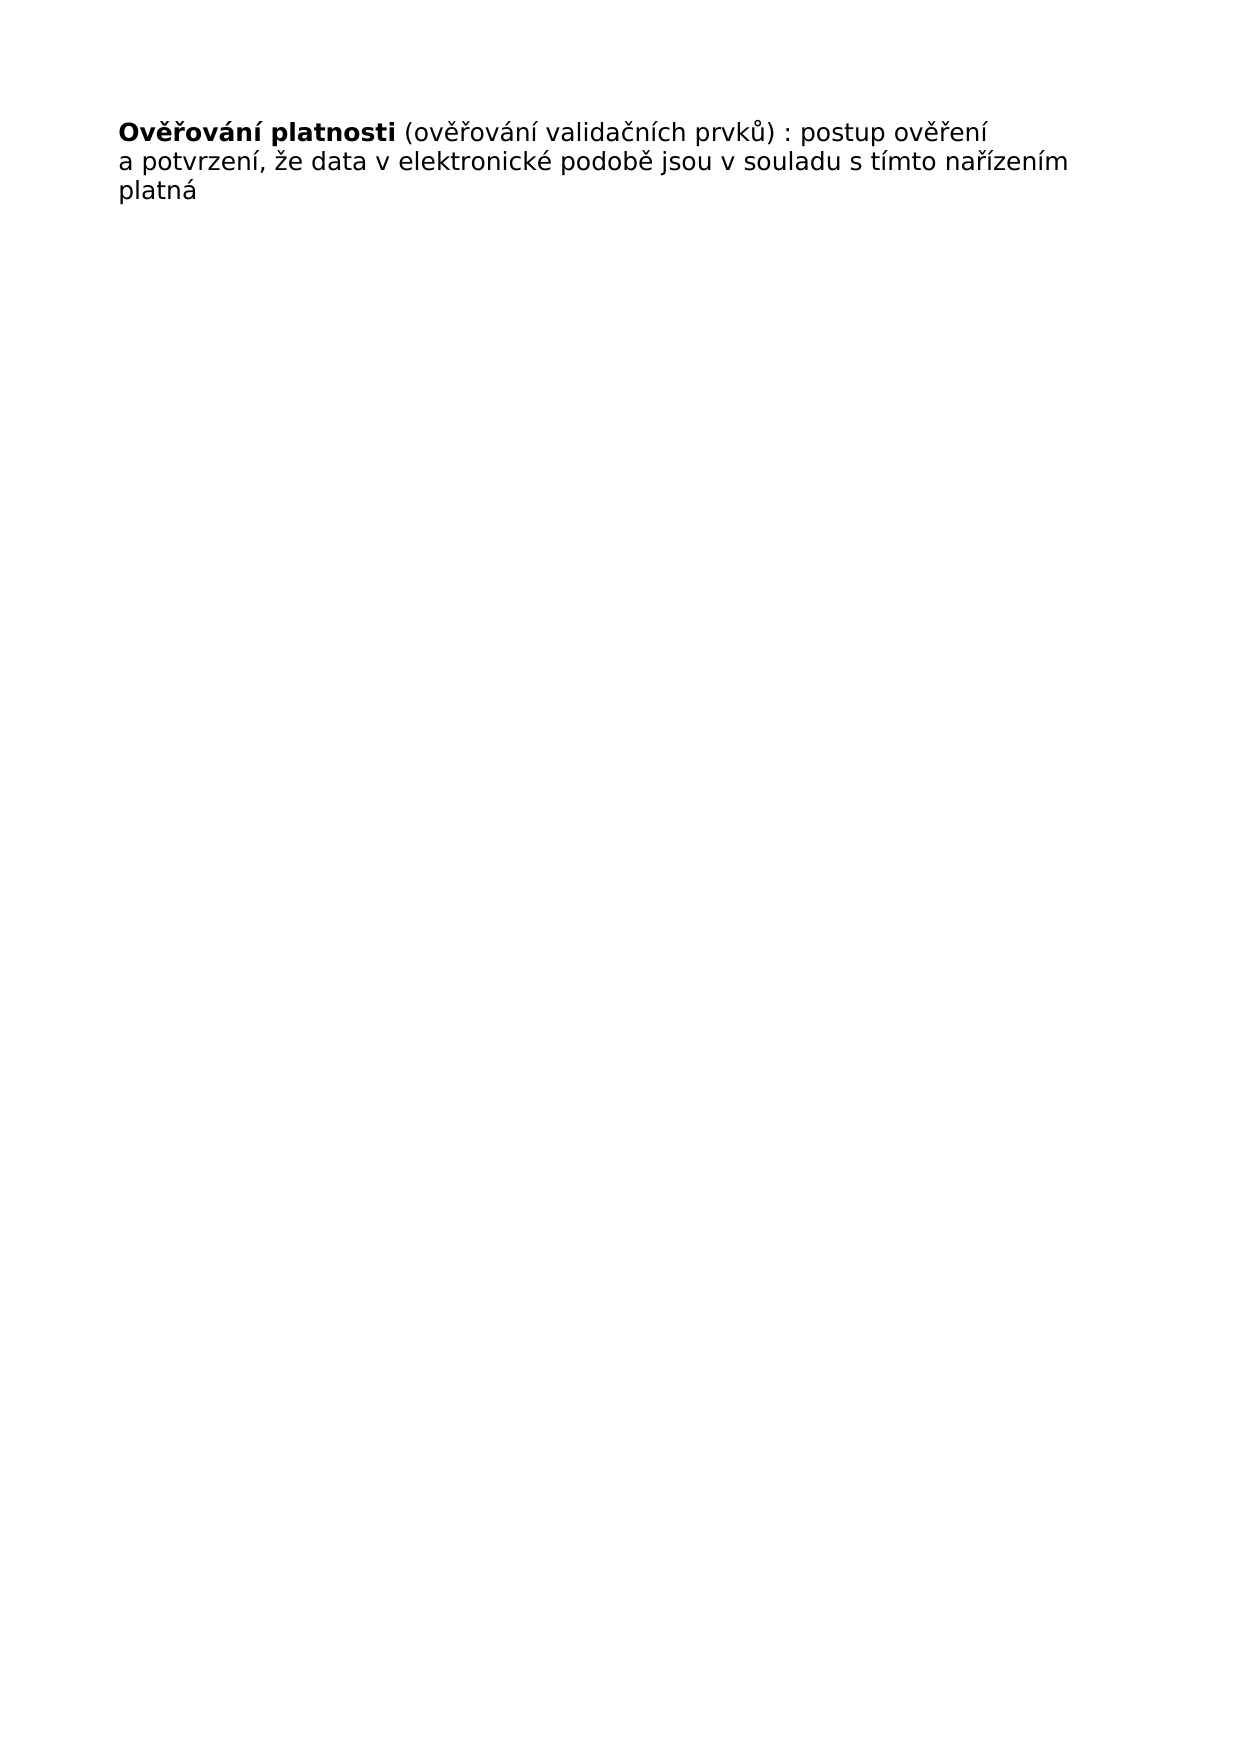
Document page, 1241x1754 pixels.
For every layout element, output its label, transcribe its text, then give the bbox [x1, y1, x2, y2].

text Ověřování platnosti (ověřování validačních prvků) : postup ověření a potvrzení, že data v elektronické podobě jsou v souladu s tímto nařízením platná [118, 118, 1122, 206]
